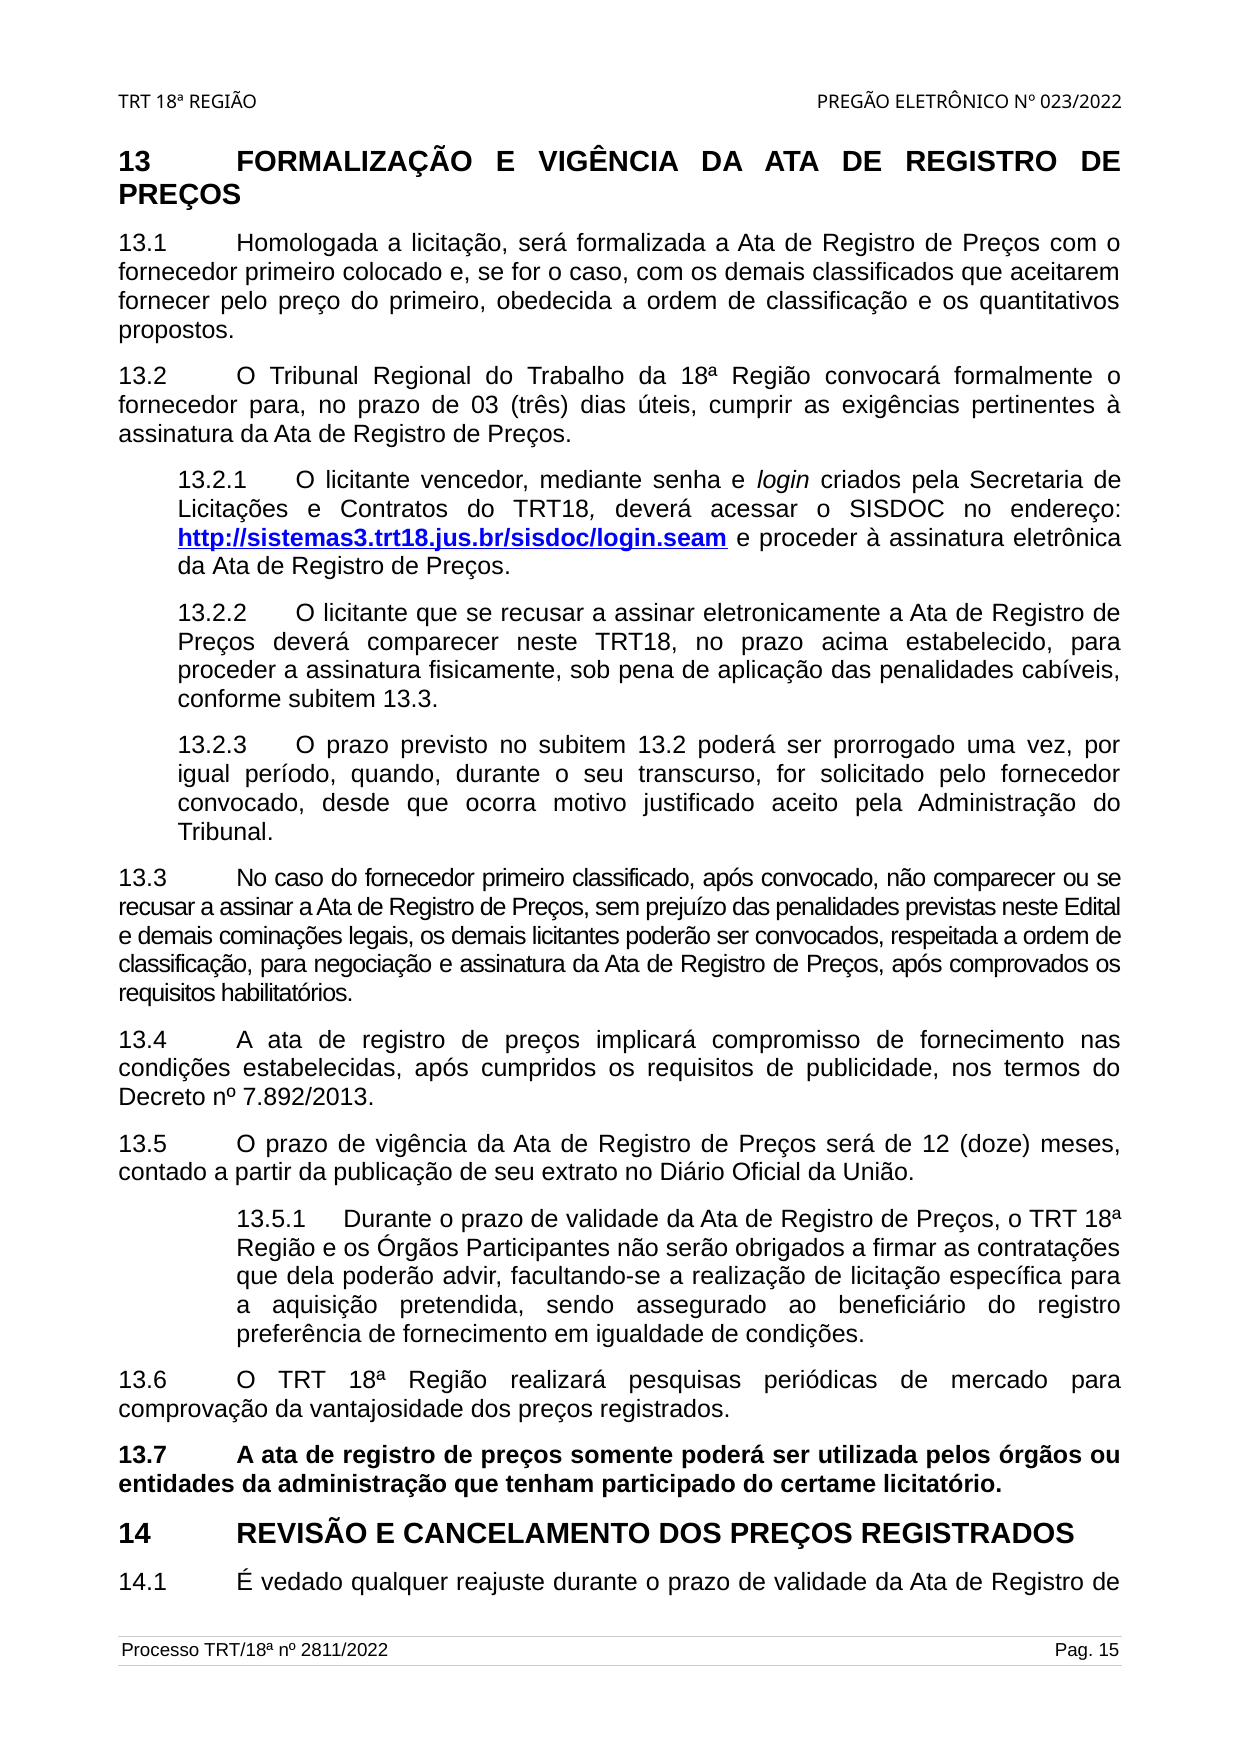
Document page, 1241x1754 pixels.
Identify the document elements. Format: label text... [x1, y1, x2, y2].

text 13.2 O Tribunal Regional do Trabalho da 18ª Região convocará formalmente o fornecedor para, no prazo de 03 (três) dias úteis, cumprir as exigências pertinentes à assinatura da Ata de Registro de Preços. [118, 361, 1122, 447]
text 13.6 O TRT 18ª Região realizará pesquisas periódicas de mercado para comprovação da vantajosidade dos preços registrados. [118, 1365, 1122, 1423]
text 13.7 A ata de registro de preços somente poderá ser utilizada pelos órgãos ou entidades da administração que tenham participado do certame licitatório. [118, 1440, 1122, 1498]
text 13.1 Homologada a licitação, será formalizada a Ata de Registro de Preços com o fornecedor primeiro colocado e, se for o caso, com os demais classificados que aceitarem fornecer pelo preço do primeiro, obedecida a ordem de classificação e os quantitativos propostos. [118, 228, 1122, 343]
text 13.2.1 O licitante vencedor, mediante senha e login criados pela Secretaria de Licitações e Contratos do TRT18, deverá acessar o SISDOC no endereço: http://sistemas3.trt18.jus.br/sisdoc/login.seam e proceder à assinatura eletrônica da Ata de Registro de Preços. [177, 465, 1122, 580]
text 13.4 A ata de registro de preços implicará compromisso de fornecimento nas condições estabelecidas, após cumpridos os requisitos de publicidade, nos termos do Decreto nº 7.892/2013. [118, 1024, 1122, 1111]
list 13.2.2 O licitante que se recusar a assinar eletronicamente a Ata de Registro de Preços deverá comparecer neste TRT18, no prazo acima estabelecido, para proceder a assinatura fisicamente, sob pena de aplicação das penalidades cabíveis, conforme subitem 13.3. [177, 598, 1122, 713]
text 13.5.1 Durante o prazo de validade da Ata de Registro de Preços, o TRT 18ª Região e os Órgãos Participantes não serão obrigados a firmar as contratações que dela poderão advir, facultando-se a realização de licitação específica para a aquisição pretendida, sendo assegurado ao beneficiário do registro preferência de fornecimento em igualdade de condições. [236, 1204, 1122, 1347]
list 13 FORMALIZAÇÃO E VIGÊNCIA DA ATA DE REGISTRO DE PREÇOS [118, 143, 1122, 211]
text 14.1 É vedado qualquer reajuste durante o prazo de validade da Ata de Registro de [118, 1567, 1122, 1596]
text 14 REVISÃO E CANCELAMENTO DOS PREÇOS REGISTRADOS [118, 1516, 1122, 1549]
text 13.5 O prazo de vigência da Ata de Registro de Preços será de 12 (doze) meses, contado a partir da publicação de seu extrato no Diário Oficial da União. [118, 1128, 1122, 1186]
list 13.2.3 O prazo previsto no subitem 13.2 poderá ser prorrogado uma vez, por igual período, quando, durante o seu transcurso, for solicitado pelo fornecedor convocado, desde que ocorra motivo justificado aceito pela Administração do Tribunal. [177, 730, 1122, 845]
text 13.3 No caso do fornecedor primeiro classificado, após convocado, não comparecer ou se recusar a assinar a Ata de Registro de Preços, sem prejuízo das penalidades previstas neste Edital e demais cominações legais, os demais licitantes poderão ser convocados, respeitada a ordem de classificação, para negociação e assinatura da Ata de Registro de Preços, após comprovados os requisitos habilitatórios. [118, 863, 1122, 1007]
